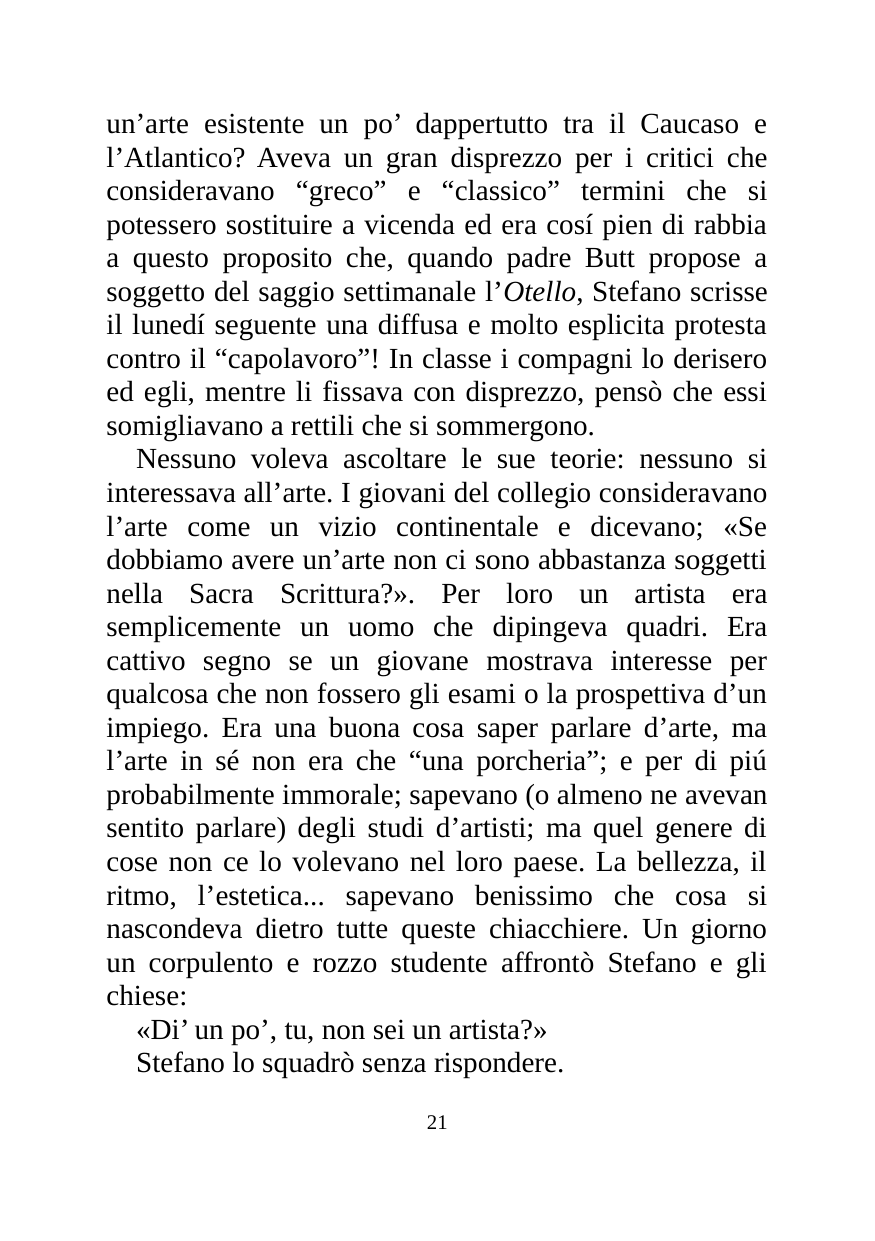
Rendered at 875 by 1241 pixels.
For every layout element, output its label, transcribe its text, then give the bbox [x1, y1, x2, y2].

text Stefano lo squadrò senza rispondere. [106, 1045, 768, 1079]
text «Di’ un po’, tu, non sei un artista?» [106, 1012, 768, 1045]
text un’arte esistente un po’ dappertutto tra il Caucaso e l’Atlantico? Aveva un gran disprezzo per i critici che consideravano “greco” e “classico” termini che si potessero sostituire a vicenda ed era cosí pien di rabbia a questo proposito che, quando padre Butt propose a soggetto del saggio settimanale l’Otello, Stefano scrisse il lunedí seguente una diffusa e molto esplicita protesta contro il “capolavoro”! In classe i compagni lo derisero ed egli, mentre li fissava con disprezzo, pensò che essi somigliavano a rettili che si sommergono. [106, 106, 768, 442]
text Nessuno voleva ascoltare le sue teorie: nessuno si interessava all’arte. I giovani del collegio consideravano l’arte come un vizio continentale e dicevano; «Se dobbiamo avere un’arte non ci sono abbastanza soggetti nella Sacra Scrittura?». Per loro un artista era semplicemente un uomo che dipingeva quadri. Era cattivo segno se un giovane mostrava interesse per qualcosa che non fossero gli esami o la prospettiva d’un impiego. Era una buona cosa saper parlare d’arte, ma l’arte in sé non era che “una porcheria”; e per di piú probabilmente immorale; sapevano (o almeno ne avevan sentito parlare) degli studi d’artisti; ma quel genere di cose non ce lo volevano nel loro paese. La bellezza, il ritmo, l’estetica... sapevano benissimo che cosa si nascondeva dietro tutte queste chiacchiere. Un giorno un corpulento e rozzo studente affrontò Stefano e gli chiese: [106, 442, 768, 1012]
